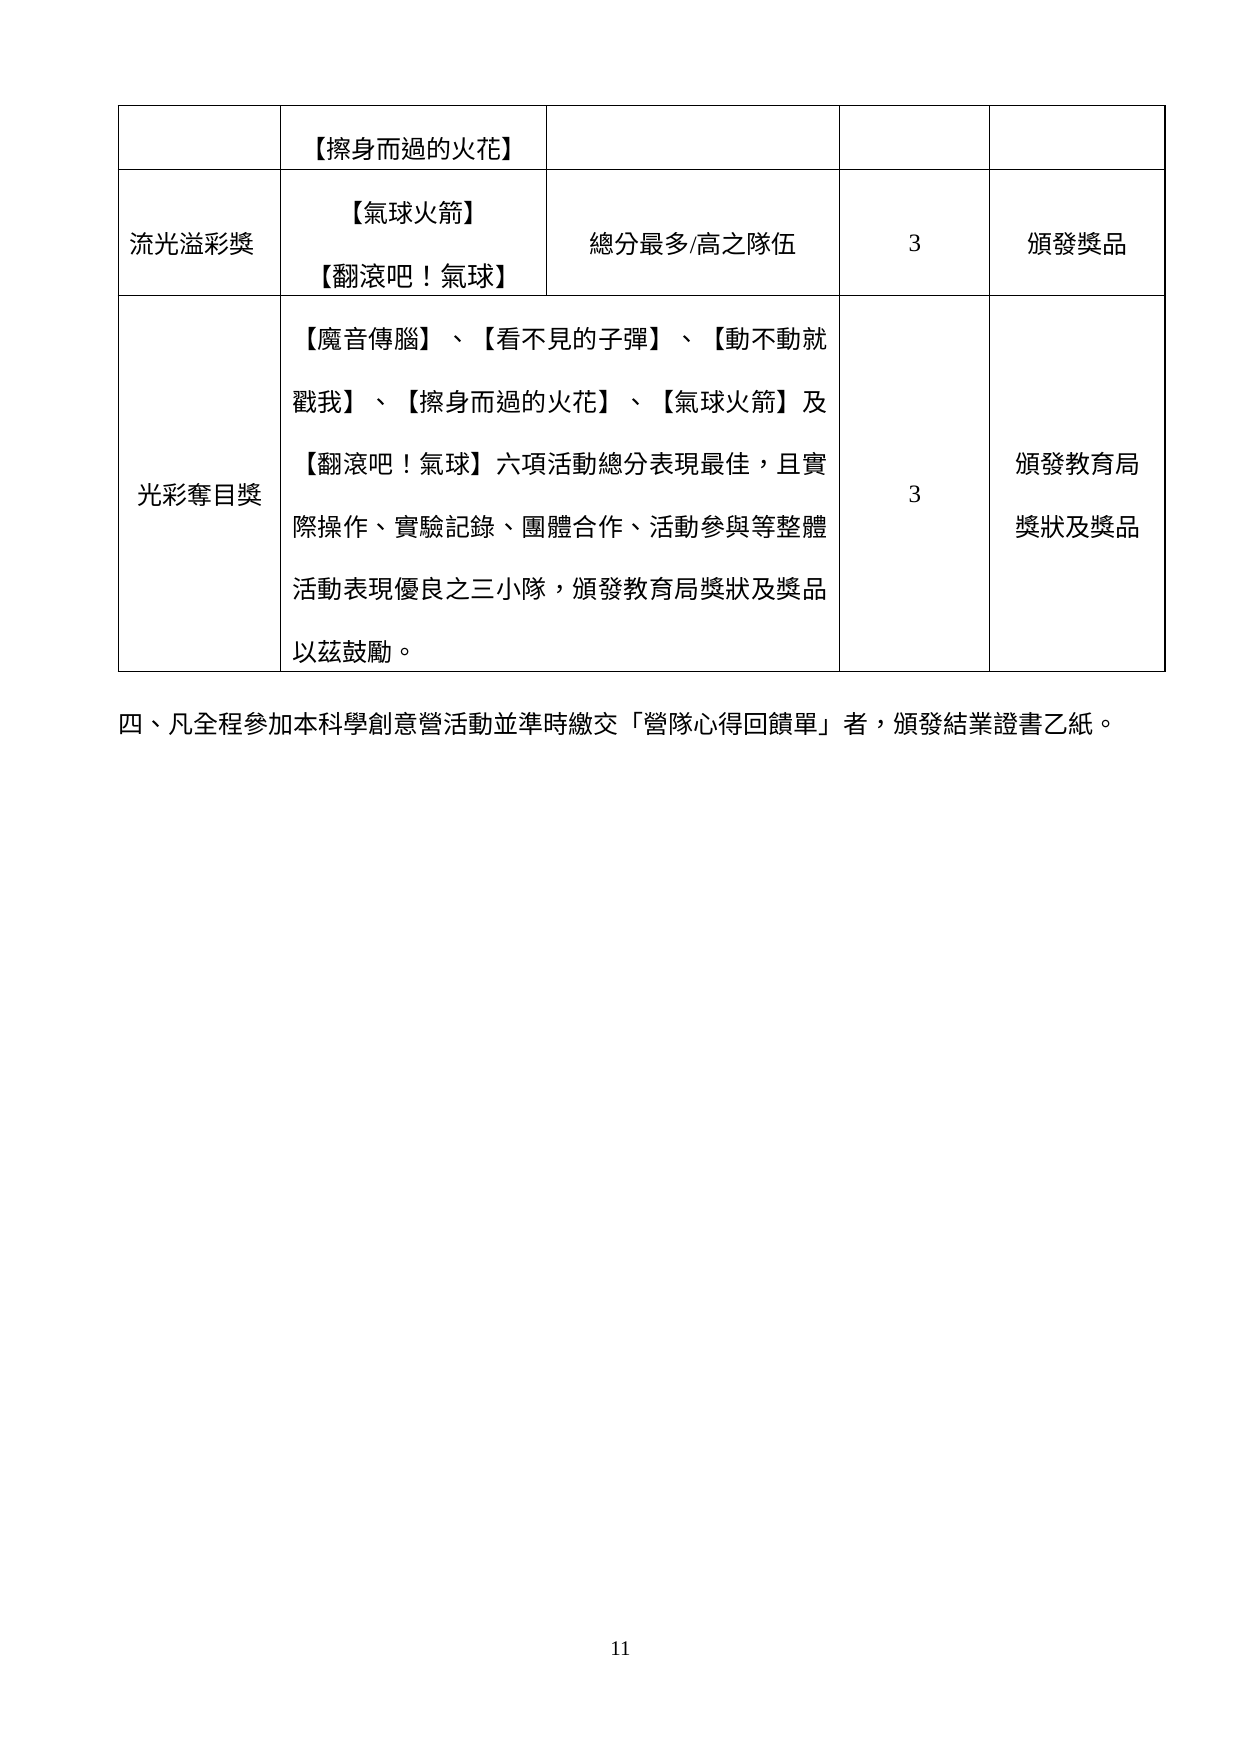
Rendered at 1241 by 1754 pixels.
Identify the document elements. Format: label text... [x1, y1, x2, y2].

table_cell [840, 106, 989, 169]
table_cell 流光溢彩獎 [119, 170, 280, 295]
table_cell 【魔音傳腦】、【看不見的子彈】、【動不動就戳我】、【擦身而過的火花】、【氣球火箭】及【翻滾吧！氣球】六項活動總分表現最佳，且實際操作、實驗記錄、團體合作、活動參與等整體活動表現優良之三小隊，頒發教育局獎狀及獎品以茲鼓勵。 [281, 296, 839, 671]
table_cell [119, 106, 280, 169]
table_cell 頒發教育局 獎狀及獎品 [990, 296, 1164, 671]
table_cell 3 [840, 170, 989, 295]
table_cell 光彩奪目獎 [119, 296, 280, 671]
table_cell 3 [840, 296, 989, 671]
table_cell 總分最多/高之隊伍 [547, 170, 839, 295]
table_cell 【擦身而過的火花】 [281, 106, 546, 169]
table_cell 【氣球火箭】 【翻滾吧！氣球】 [281, 170, 546, 295]
table_cell [547, 106, 839, 169]
table_cell 頒發獎品 [990, 170, 1164, 295]
table_cell [990, 106, 1164, 169]
text 四、凡全程參加本科學創意營活動並準時繳交「營隊心得回饋單」者，頒發結業證書乙紙。 [118, 681, 1122, 744]
